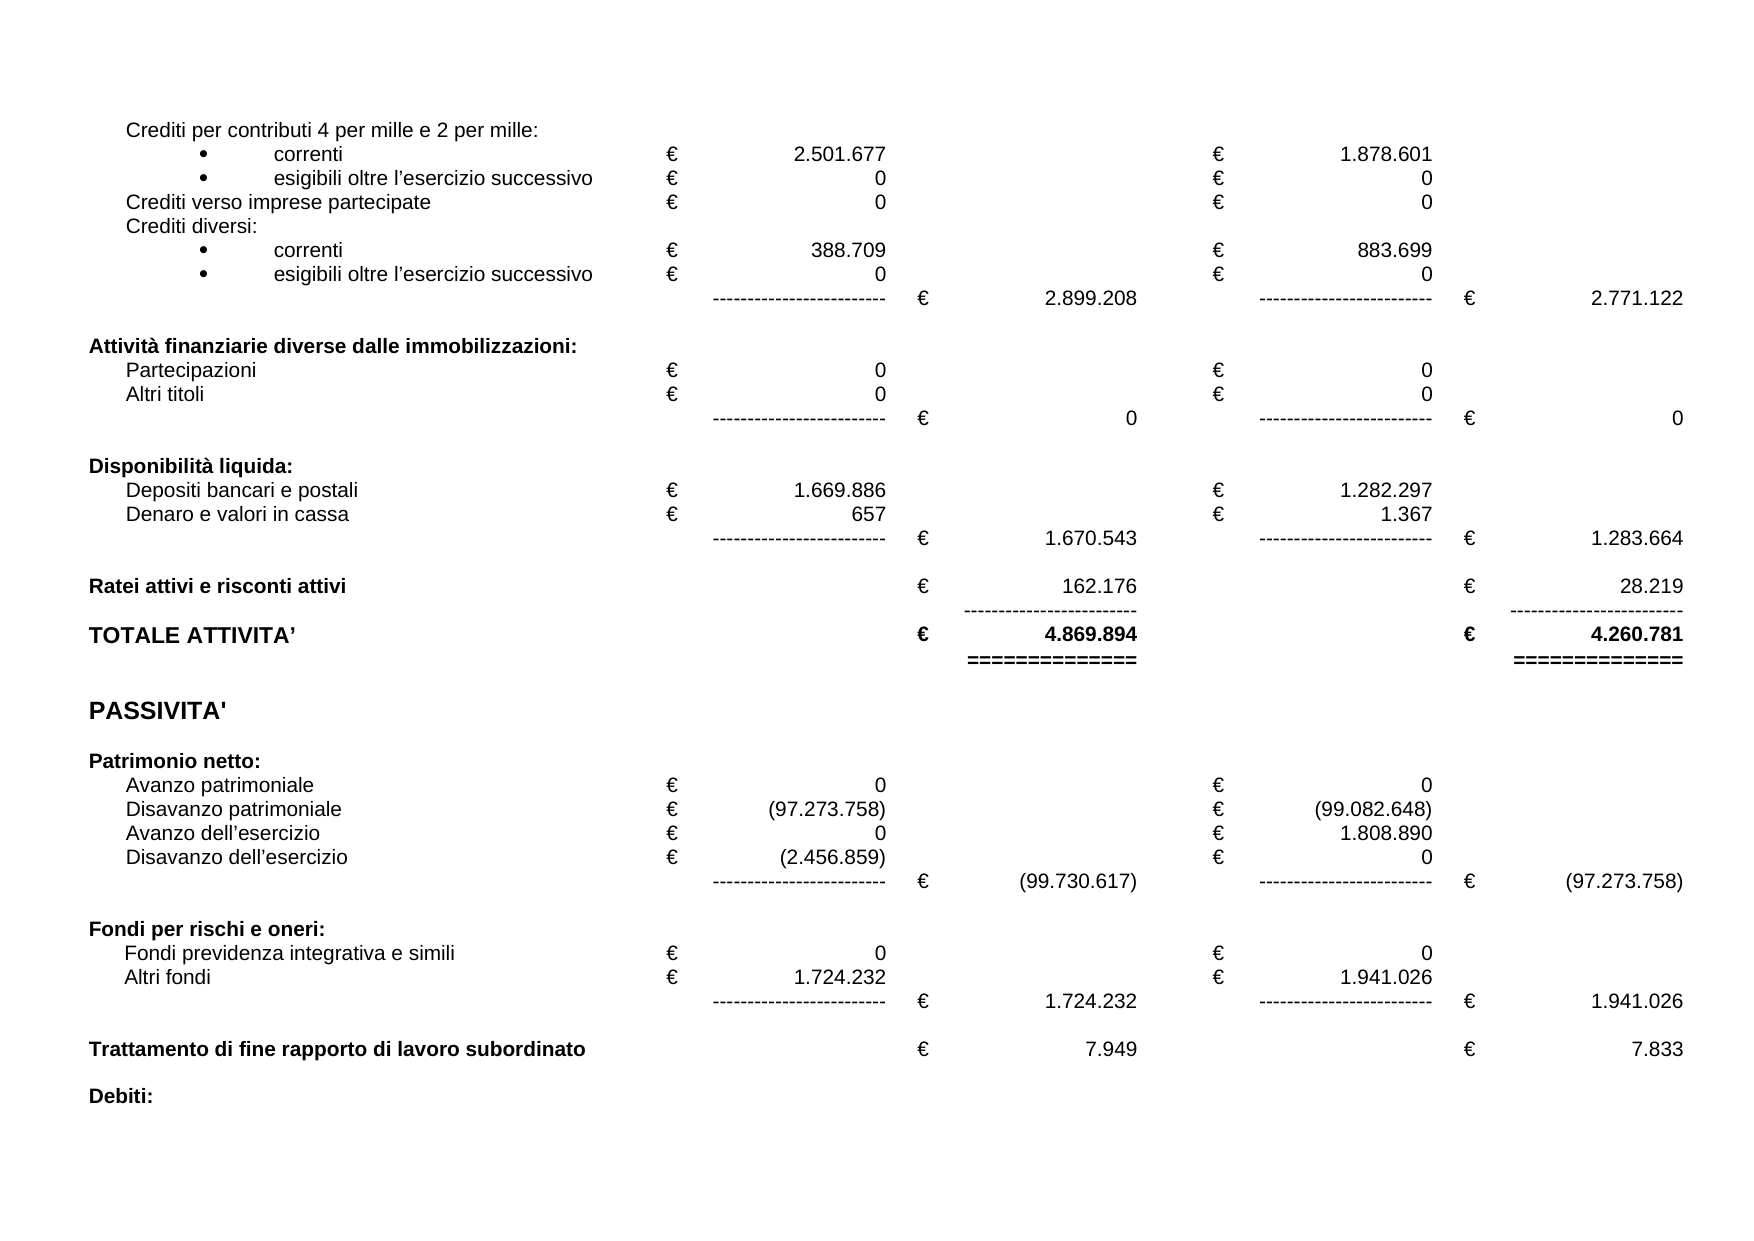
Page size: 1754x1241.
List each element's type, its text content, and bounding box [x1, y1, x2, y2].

table_cell [953, 845, 1144, 869]
table_cell 0 [1248, 358, 1440, 382]
table_cell [642, 286, 701, 310]
table_cell 0 [1248, 941, 1440, 964]
table_cell [701, 1013, 893, 1036]
table_cell [953, 725, 1144, 749]
table_cell [81, 869, 642, 893]
table_cell [1189, 869, 1248, 893]
table_cell [1499, 118, 1691, 142]
table_cell [953, 917, 1144, 941]
table_cell [1144, 190, 1189, 214]
table_cell [1440, 358, 1499, 382]
table_cell [953, 142, 1144, 166]
table_cell [1499, 845, 1691, 869]
table_cell [893, 941, 952, 964]
table_cell [1499, 358, 1691, 382]
table_cell € [642, 821, 701, 845]
table_cell [1499, 773, 1691, 797]
table_cell [642, 989, 701, 1012]
table_cell esigibili oltre l’esercizio successivo [81, 166, 642, 190]
table_cell [1189, 118, 1248, 142]
table_cell 4.869.894 [953, 622, 1144, 648]
table_cell [1144, 773, 1189, 797]
table_cell [1440, 166, 1499, 190]
table_cell [642, 725, 701, 749]
table_cell 1.670.543 [953, 526, 1144, 550]
table_cell [1144, 262, 1189, 286]
table_cell 1.941.026 [1499, 989, 1691, 1012]
table_cell [81, 406, 642, 430]
table_cell 0 [701, 358, 893, 382]
table_cell [1248, 1060, 1440, 1084]
table_cell [1440, 845, 1499, 869]
table_cell € [893, 406, 952, 430]
table_cell [701, 1060, 893, 1084]
table_cell [701, 118, 893, 142]
table_header [642, 454, 701, 478]
table_cell € [642, 502, 701, 526]
table_cell € [1189, 845, 1248, 869]
table_cell [1499, 749, 1691, 773]
table_cell [642, 310, 701, 334]
table_cell [1248, 550, 1440, 574]
table_cell [953, 773, 1144, 797]
table_cell [1144, 1060, 1189, 1084]
table_cell 0 [701, 773, 893, 797]
table_cell [893, 502, 952, 526]
table_cell [893, 648, 952, 672]
table_cell [1248, 622, 1440, 648]
table_cell € [893, 1036, 952, 1060]
table_cell € [1440, 406, 1499, 430]
table_header [1499, 696, 1691, 725]
table_cell (97.273.758) [701, 797, 893, 821]
table_cell ============== [953, 648, 1144, 672]
table_cell 0 [953, 406, 1144, 430]
table_cell [953, 797, 1144, 821]
table_cell [701, 334, 893, 358]
table_cell [1189, 310, 1248, 334]
table_cell [701, 550, 893, 574]
table_cell [1440, 1084, 1499, 1108]
table_header [1440, 696, 1499, 725]
table_cell [642, 869, 701, 893]
table_cell [1248, 917, 1440, 941]
table_cell [1144, 382, 1189, 406]
table_cell ------------------------- [1248, 989, 1440, 1012]
table_cell [701, 574, 893, 598]
table_cell [1248, 749, 1440, 773]
table_cell [953, 190, 1144, 214]
table_cell correnti [81, 142, 642, 166]
table_cell [1144, 238, 1189, 262]
table_cell [1440, 478, 1499, 502]
table_cell [893, 965, 952, 988]
table_cell € [1189, 358, 1248, 382]
table_cell € [642, 965, 701, 988]
table_cell [81, 648, 642, 672]
table_cell (97.273.758) [1499, 869, 1691, 893]
table_cell [1499, 893, 1691, 917]
table_cell € [893, 869, 952, 893]
table_cell [893, 749, 952, 773]
table_cell [893, 797, 952, 821]
table_cell 388.709 [701, 238, 893, 262]
table_cell 0 [701, 821, 893, 845]
table_cell [642, 648, 701, 672]
table_cell € [1189, 797, 1248, 821]
table_cell [1440, 238, 1499, 262]
table_cell [1144, 214, 1189, 238]
table_cell 1.724.232 [953, 989, 1144, 1012]
table_cell [1144, 797, 1189, 821]
table_cell 0 [701, 382, 893, 406]
table_cell [1144, 845, 1189, 869]
table_header [1248, 454, 1440, 478]
table_cell [642, 749, 701, 773]
table_cell [1440, 821, 1499, 845]
table_cell [1248, 1036, 1440, 1060]
table_cell [1144, 989, 1189, 1012]
table_cell [1499, 550, 1691, 574]
table_cell € [1189, 382, 1248, 406]
table_cell Altri titoli [81, 382, 642, 406]
table_cell [1144, 478, 1189, 502]
table_cell [1248, 1084, 1440, 1108]
table_cell [1144, 917, 1189, 941]
table_cell 1.282.297 [1248, 478, 1440, 502]
table_cell correnti [81, 238, 642, 262]
table_header [1144, 696, 1189, 725]
table_cell [893, 893, 952, 917]
table_cell [1440, 214, 1499, 238]
table_cell ------------------------- [1248, 869, 1440, 893]
table_cell [1144, 1013, 1189, 1036]
table_cell ------------------------- [953, 598, 1144, 622]
table_cell [1499, 310, 1691, 334]
table_cell € [642, 797, 701, 821]
table_cell Attività finanziarie diverse dalle immobilizzazioni: [81, 334, 642, 358]
table_cell € [1189, 965, 1248, 988]
table_cell [953, 893, 1144, 917]
table_header Disponibilità liquida: [81, 454, 642, 478]
table_cell [81, 725, 642, 749]
table_cell [642, 406, 701, 430]
table_cell [893, 550, 952, 574]
table_cell [1189, 917, 1248, 941]
table_cell Fondi per rischi e oneri: [81, 917, 642, 941]
table_cell [893, 238, 952, 262]
table_cell [1440, 773, 1499, 797]
table_cell [1248, 1013, 1440, 1036]
table_cell [1144, 286, 1189, 310]
table_cell [1499, 214, 1691, 238]
table_cell € [642, 773, 701, 797]
table_cell Disavanzo dell’esercizio [81, 845, 642, 869]
table_cell € [1189, 821, 1248, 845]
table_cell [893, 334, 952, 358]
table_cell € [1189, 190, 1248, 214]
table_cell [1189, 574, 1248, 598]
table_cell [1499, 797, 1691, 821]
table_cell [642, 917, 701, 941]
table_cell [893, 821, 952, 845]
table_cell [1144, 166, 1189, 190]
table_cell [953, 334, 1144, 358]
table_cell [701, 893, 893, 917]
table_cell 1.724.232 [701, 965, 893, 988]
table_cell 657 [701, 502, 893, 526]
table_cell [701, 648, 893, 672]
table_cell [1440, 310, 1499, 334]
table_cell ------------------------- [701, 869, 893, 893]
table_cell [81, 989, 642, 1012]
table_cell [81, 550, 642, 574]
table_cell 0 [701, 166, 893, 190]
table_cell Ratei attivi e risconti attivi [81, 574, 642, 598]
table_cell [1499, 478, 1691, 502]
table_cell [1189, 989, 1248, 1012]
table_cell ------------------------- [701, 526, 893, 550]
table_cell [1144, 869, 1189, 893]
table_cell [1499, 382, 1691, 406]
table_cell [701, 749, 893, 773]
table_cell [893, 598, 952, 622]
table_cell [642, 550, 701, 574]
table_cell [701, 622, 893, 648]
table_cell [1499, 190, 1691, 214]
table_cell [1189, 550, 1248, 574]
table_cell [953, 821, 1144, 845]
table_cell [81, 1060, 642, 1084]
table_cell € [642, 142, 701, 166]
table_cell [953, 382, 1144, 406]
table_cell € [1440, 1036, 1499, 1060]
table_cell [642, 574, 701, 598]
table_header [1248, 696, 1440, 725]
table_cell [1189, 1013, 1248, 1036]
table_cell ============== [1499, 648, 1691, 672]
table_cell ------------------------- [701, 989, 893, 1012]
table_cell [1440, 917, 1499, 941]
table_cell [642, 1060, 701, 1084]
table_cell [1189, 1036, 1248, 1060]
table_cell [893, 142, 952, 166]
table_cell [1144, 749, 1189, 773]
table_cell [893, 725, 952, 749]
table_cell € [1440, 622, 1499, 648]
table_cell [81, 1013, 642, 1036]
table_cell Crediti diversi: [81, 214, 642, 238]
table_cell ------------------------- [1248, 406, 1440, 430]
table_cell [953, 310, 1144, 334]
table_cell [81, 893, 642, 917]
table_cell € [893, 526, 952, 550]
table_cell [953, 965, 1144, 988]
table_cell [953, 1084, 1144, 1108]
table_header [1499, 454, 1691, 478]
table_cell [1248, 310, 1440, 334]
table_cell € [642, 358, 701, 382]
table_cell € [642, 238, 701, 262]
table_cell [1248, 725, 1440, 749]
table_cell [1144, 358, 1189, 382]
table_cell ------------------------- [1248, 286, 1440, 310]
table_cell [1189, 1084, 1248, 1108]
table_cell [893, 382, 952, 406]
table_cell [1440, 550, 1499, 574]
table_cell [953, 749, 1144, 773]
table_cell ------------------------- [701, 406, 893, 430]
table_cell [893, 190, 952, 214]
table_cell [1440, 749, 1499, 773]
table_cell 2.501.677 [701, 142, 893, 166]
table_cell [642, 598, 701, 622]
table_cell € [642, 478, 701, 502]
table_cell [1248, 118, 1440, 142]
table_cell [1499, 262, 1691, 286]
table_cell 0 [1248, 845, 1440, 869]
table_cell [1499, 1013, 1691, 1036]
table_cell [1248, 574, 1440, 598]
table_cell [1144, 550, 1189, 574]
table_cell [81, 286, 642, 310]
table_header [893, 454, 952, 478]
table_cell € [1440, 869, 1499, 893]
table_cell [953, 262, 1144, 286]
table_cell 162.176 [953, 574, 1144, 598]
table_header [1189, 454, 1248, 478]
table_cell [1144, 1036, 1189, 1060]
table_cell [953, 550, 1144, 574]
table_cell 4.260.781 [1499, 622, 1691, 648]
table_cell € [1189, 142, 1248, 166]
table_cell [1189, 1060, 1248, 1084]
table_cell Avanzo dell’esercizio [81, 821, 642, 845]
table_cell [1440, 382, 1499, 406]
table_cell 1.808.890 [1248, 821, 1440, 845]
table_header [701, 454, 893, 478]
table_cell [1440, 1013, 1499, 1036]
table_cell € [893, 989, 952, 1012]
table_cell [1499, 334, 1691, 358]
table_cell Denaro e valori in cassa [81, 502, 642, 526]
table_cell [1248, 334, 1440, 358]
table_cell [701, 917, 893, 941]
table_cell Depositi bancari e postali [81, 478, 642, 502]
table_cell Fondi previdenza integrativa e simili [81, 941, 642, 964]
table_cell [1189, 406, 1248, 430]
table_cell € [893, 574, 952, 598]
table_cell Patrimonio netto: [81, 749, 642, 773]
table_cell [893, 917, 952, 941]
table_cell [1144, 648, 1189, 672]
table_cell € [893, 286, 952, 310]
table_cell € [642, 262, 701, 286]
table_header [1189, 696, 1248, 725]
table_cell € [1189, 941, 1248, 964]
table_cell [642, 893, 701, 917]
table_cell [893, 262, 952, 286]
table_cell Debiti: [81, 1084, 642, 1108]
table_cell [1440, 190, 1499, 214]
table_cell [1144, 725, 1189, 749]
table_cell € [1189, 502, 1248, 526]
table_cell [893, 773, 952, 797]
table_cell € [1440, 286, 1499, 310]
table_cell [1144, 574, 1189, 598]
table_cell € [1440, 574, 1499, 598]
table_cell [1440, 941, 1499, 964]
table_cell [893, 310, 952, 334]
table_cell [893, 358, 952, 382]
table_cell [642, 1036, 701, 1060]
table_cell [1440, 965, 1499, 988]
table_cell € [642, 845, 701, 869]
table_cell € [642, 382, 701, 406]
table_cell [1440, 142, 1499, 166]
table_cell Avanzo patrimoniale [81, 773, 642, 797]
table_cell [1144, 622, 1189, 648]
table_cell [953, 502, 1144, 526]
table_cell [1499, 725, 1691, 749]
table_cell [1248, 893, 1440, 917]
table_cell [1144, 334, 1189, 358]
table_cell [1144, 502, 1189, 526]
table_cell Partecipazioni [81, 358, 642, 382]
table_cell [701, 310, 893, 334]
table_cell [953, 214, 1144, 238]
table_cell [893, 214, 952, 238]
table_cell [1144, 142, 1189, 166]
table_cell [1440, 262, 1499, 286]
table_cell [1144, 406, 1189, 430]
table_cell [642, 1084, 701, 1108]
table_cell [1499, 821, 1691, 845]
table_header PASSIVITA' [81, 696, 642, 725]
table_cell [1144, 941, 1189, 964]
table_cell [1499, 965, 1691, 988]
table_cell [953, 166, 1144, 190]
table_cell € [1189, 166, 1248, 190]
table_cell [1189, 648, 1248, 672]
table_cell 7.949 [953, 1036, 1144, 1060]
table_cell [1189, 598, 1248, 622]
table_cell esigibili oltre l’esercizio successivo [81, 262, 642, 286]
table_cell [953, 478, 1144, 502]
table_cell (2.456.859) [701, 845, 893, 869]
table_cell 0 [1248, 190, 1440, 214]
table_cell € [642, 190, 701, 214]
table_cell 2.771.122 [1499, 286, 1691, 310]
table_cell [642, 118, 701, 142]
table_cell Disavanzo patrimoniale [81, 797, 642, 821]
table_cell [1189, 286, 1248, 310]
table_cell TOTALE ATTIVITA’ [81, 622, 642, 648]
table_cell 0 [701, 941, 893, 964]
table_cell [1248, 648, 1440, 672]
table_cell [1440, 797, 1499, 821]
table_cell Crediti per contributi 4 per mille e 2 per mille: [81, 118, 642, 142]
table_cell 1.878.601 [1248, 142, 1440, 166]
table_cell [1189, 214, 1248, 238]
table_cell [893, 845, 952, 869]
table_cell 0 [701, 190, 893, 214]
table_cell [642, 214, 701, 238]
table_header [953, 454, 1144, 478]
table_cell € [1189, 262, 1248, 286]
table_cell [1189, 526, 1248, 550]
table_cell 883.699 [1248, 238, 1440, 262]
table_cell € [1189, 238, 1248, 262]
table_cell [953, 1013, 1144, 1036]
table_cell [953, 1060, 1144, 1084]
table_cell € [893, 622, 952, 648]
table_cell € [642, 166, 701, 190]
table_cell [1144, 1084, 1189, 1108]
table_cell [1499, 502, 1691, 526]
table_cell [1499, 142, 1691, 166]
table_cell [1144, 821, 1189, 845]
table_cell [1499, 1060, 1691, 1084]
table_cell [1499, 917, 1691, 941]
table_cell [642, 1013, 701, 1036]
table_cell [1499, 166, 1691, 190]
table_cell [1440, 648, 1499, 672]
table_cell (99.082.648) [1248, 797, 1440, 821]
table_cell [1440, 598, 1499, 622]
table_cell [701, 598, 893, 622]
table_cell Crediti verso imprese partecipate [81, 190, 642, 214]
table_header [1144, 454, 1189, 478]
table_cell [701, 214, 893, 238]
table_cell 0 [1248, 382, 1440, 406]
table_cell 1.941.026 [1248, 965, 1440, 988]
table_cell [1440, 118, 1499, 142]
table_cell 0 [701, 262, 893, 286]
table_header [701, 696, 1144, 725]
table_cell 1.367 [1248, 502, 1440, 526]
table_cell [1440, 334, 1499, 358]
table_cell 0 [1248, 262, 1440, 286]
table_cell [1189, 749, 1248, 773]
table_cell [81, 598, 642, 622]
table_cell 0 [1248, 773, 1440, 797]
table_cell 0 [1248, 166, 1440, 190]
table_cell [953, 238, 1144, 262]
table_cell [1144, 598, 1189, 622]
table_cell [953, 118, 1144, 142]
table_cell [701, 1036, 893, 1060]
table_cell [1144, 310, 1189, 334]
table_cell [1144, 118, 1189, 142]
table_cell € [1189, 773, 1248, 797]
table_cell [893, 1013, 952, 1036]
table_cell € [1440, 526, 1499, 550]
table_cell [953, 358, 1144, 382]
table_cell [81, 526, 642, 550]
table_cell 28.219 [1499, 574, 1691, 598]
table_cell [953, 941, 1144, 964]
table_header [1440, 454, 1499, 478]
table_cell [1189, 334, 1248, 358]
table_cell [1499, 238, 1691, 262]
table_header [642, 696, 701, 725]
table_cell € [642, 941, 701, 964]
table_cell [1189, 725, 1248, 749]
table_cell [1440, 502, 1499, 526]
table_cell [1440, 1060, 1499, 1084]
table_cell [1189, 893, 1248, 917]
table_cell [1144, 526, 1189, 550]
table_cell (99.730.617) [953, 869, 1144, 893]
table_cell [81, 310, 642, 334]
table_cell 2.899.208 [953, 286, 1144, 310]
table_cell € [1189, 478, 1248, 502]
table_cell [1440, 893, 1499, 917]
table_cell [893, 1060, 952, 1084]
table_cell 1.669.886 [701, 478, 893, 502]
table_cell [642, 526, 701, 550]
table_cell [893, 166, 952, 190]
table_cell [642, 334, 701, 358]
table_cell [1144, 965, 1189, 988]
table_cell [1499, 941, 1691, 964]
table_cell [1189, 622, 1248, 648]
table_cell [1248, 214, 1440, 238]
table_cell [893, 478, 952, 502]
table_cell [1248, 598, 1440, 622]
table_cell ------------------------- [701, 286, 893, 310]
table_cell [1499, 1084, 1691, 1108]
table_cell 7.833 [1499, 1036, 1691, 1060]
table_cell Altri fondi [81, 965, 642, 988]
table_cell [893, 118, 952, 142]
table_cell Trattamento di fine rapporto di lavoro subordinato [81, 1036, 642, 1060]
table_cell [701, 725, 893, 749]
table_cell ------------------------- [1499, 598, 1691, 622]
table_cell [893, 1084, 952, 1108]
table_cell [1144, 893, 1189, 917]
table_cell [701, 1084, 893, 1108]
table_cell 1.283.664 [1499, 526, 1691, 550]
table_cell [1440, 725, 1499, 749]
table_cell 0 [1499, 406, 1691, 430]
table_cell ------------------------- [1248, 526, 1440, 550]
table_cell € [1440, 989, 1499, 1012]
table_cell [642, 622, 701, 648]
